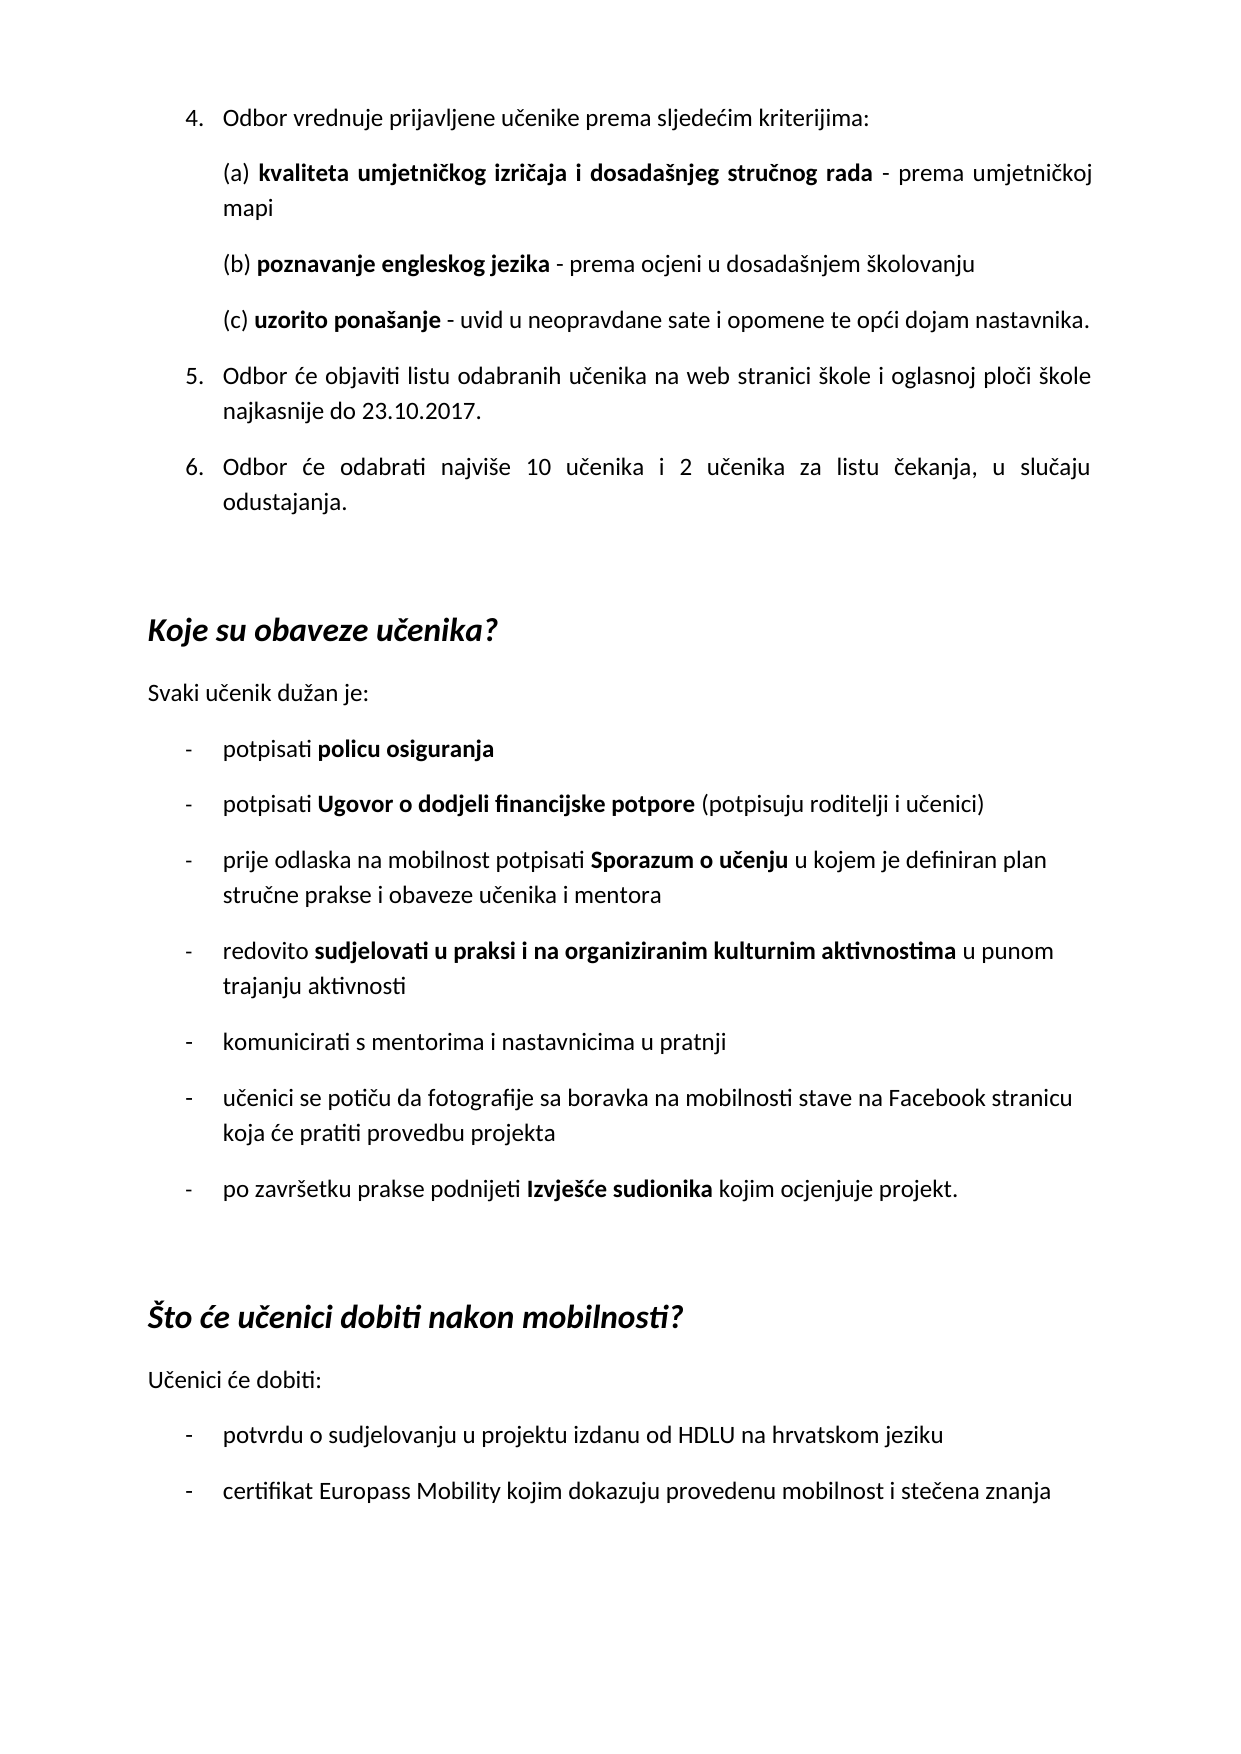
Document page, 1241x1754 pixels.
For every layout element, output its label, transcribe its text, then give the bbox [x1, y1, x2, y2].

list Koje su obaveze učenika? [148, 609, 1093, 650]
list komunicirati s mentorima i nastavnicima u pratnji [185, 1026, 1093, 1057]
list (c) uzorito ponašanje - uvid u neopravdane sate i opomene te opći dojam nastavnika. [223, 304, 1093, 335]
list učenici se potiču da fotografije sa boravka na mobilnosti stave na Facebook stranicu koja će pratiti provedbu projekta [185, 1082, 1093, 1147]
list potvrdu o sudjelovanju u projektu izdanu od HDLU na hrvatskom jeziku [185, 1420, 1093, 1450]
list Svaki učenik dužan je: [148, 677, 1093, 707]
list (a) kvaliteta umjetničkog izričaja i dosadašnjeg stručnog rada - prema umjetničkoj mapi [223, 158, 1093, 223]
list Odbor vrednuje prijavljene učenike prema sljedećim kriterijima: [185, 102, 1093, 132]
list potpisati Ugovor o dodjeli financijske potpore (potpisuju roditelji i učenici) [185, 789, 1093, 819]
list potpisati policu osiguranja [185, 733, 1093, 763]
list Odbor će odabrati najviše 10 učenika i 2 učenika za listu čekanja, u slučaju odustajanja. [185, 451, 1093, 516]
list (b) poznavanje engleskog jezika - prema ocjeni u dosadašnjem školovanju [223, 248, 1093, 279]
list po završetku prakse podnijeti Izvješće sudionika kojim ocjenjuje projekt. [185, 1173, 1093, 1203]
list prije odlaska na mobilnost potpisati Sporazum o učenju u kojem je definiran plan stručne prakse i obaveze učenika i mentora [185, 844, 1093, 910]
list Što će učenici dobiti nakon mobilnosti? [148, 1296, 1093, 1337]
list Odbor će objaviti listu odabranih učenika na web stranici škole i oglasnoj ploči škole najkasnije do 23.10.2017. [185, 360, 1093, 426]
list redovito sudjelovati u praksi i na organiziranim kulturnim aktivnostima u punom trajanju aktivnosti [185, 935, 1093, 1001]
list Učenici će dobiti: [148, 1364, 1093, 1394]
list certifikat Europass Mobility kojim dokazuju provedenu mobilnost i stečena znanja [185, 1476, 1093, 1506]
